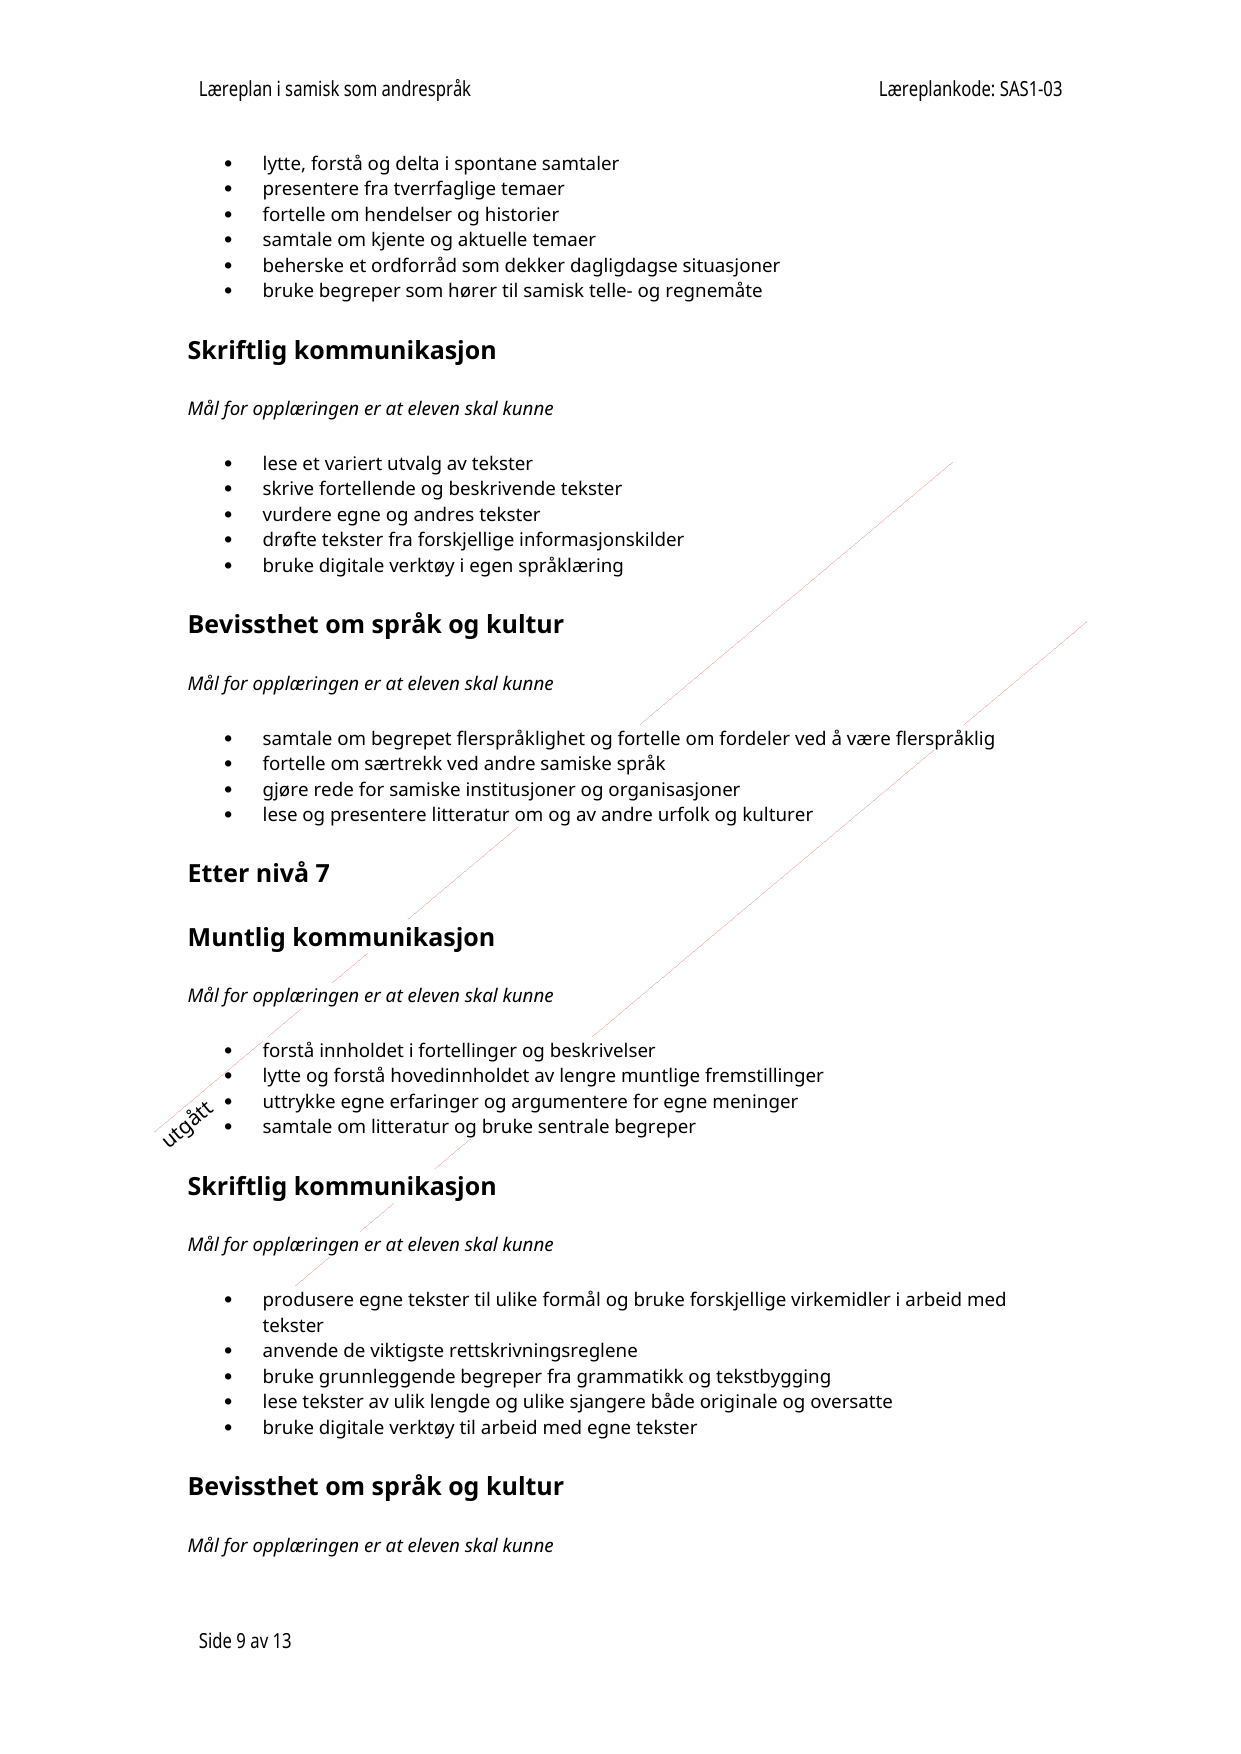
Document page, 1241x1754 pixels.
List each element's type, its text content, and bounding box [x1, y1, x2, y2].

list beherske et ordforråd som dekker dagligdagse situasjoner [781, 252, 1053, 278]
list lytte og forstå hovedinnholdet av lengre muntlige fremstillinger [824, 1063, 1053, 1088]
list gjøre rede for samiske institusjoner og organisasjoner [875, 776, 1053, 801]
subtitle Skriftlig kommunikasjon [497, 332, 1053, 366]
subtitle Etter nivå 7 [444, 856, 806, 890]
text Mål for opplæringen er at eleven skal kunne [675, 670, 1027, 696]
list samtale om kjente og aktuelle temaer [225, 227, 263, 252]
subtitle Bevissthet om språk og kultur [564, 607, 778, 641]
list lytte, forstå og delta i spontane samtaler [225, 150, 263, 176]
list lytte, forstå og delta i spontane samtaler [619, 150, 1053, 176]
list forstå innholdet i fortellinger og beskrivelser [656, 1037, 1053, 1063]
list bruke digitale verktøy i egen språklæring [225, 552, 263, 578]
list fortelle om hendelser og historier [559, 201, 1053, 227]
list lese tekster av ulik lengde og ulike sjangere både originale og oversatte [225, 1388, 1053, 1414]
list uttrykke egne erfaringer og argumentere for egne meninger [798, 1088, 1053, 1114]
list bruke digitale verktøy i egen språklæring [624, 552, 844, 578]
subtitle Muntlig kommunikasjon [693, 919, 1053, 953]
text Mål for opplæringen er at eleven skal kunne [561, 396, 1053, 421]
subtitle Muntlig kommunikasjon [495, 919, 731, 953]
subtitle Etter nivå 7 [330, 856, 481, 890]
list fortelle om særtrekk ved andre samiske språk [666, 750, 932, 776]
list lese og presentere litteratur om og av andre urfolk og kulturer [844, 801, 1053, 827]
list lese et variert utvalg av tekster [533, 450, 1053, 476]
text Mål for opplæringen er at eleven skal kunne [561, 670, 703, 696]
list vurdere egne og andres tekster [225, 501, 263, 527]
text Mål for opplæringen er at eleven skal kunne [561, 1532, 1053, 1557]
text Mål for opplæringen er at eleven skal kunne [1000, 670, 1053, 696]
list fortelle om særtrekk ved andre samiske språk [225, 750, 263, 776]
subtitle Etter nivå 7 [768, 856, 1053, 890]
list bruke digitale verktøy til arbeid med egne tekster [698, 1414, 1053, 1439]
list produsere egne tekster til ulike formål og bruke forskjellige virkemidler i arbeid med tekster [225, 1286, 263, 1337]
list samtale om kjente og aktuelle temaer [596, 227, 1053, 252]
list fortelle om særtrekk ved andre samiske språk [904, 750, 1053, 776]
subtitle Bevissthet om språk og kultur [741, 607, 1053, 641]
list forstå innholdet i fortellinger og beskrivelser [225, 1037, 263, 1063]
list gjøre rede for samiske institusjoner og organisasjoner [741, 776, 901, 801]
list drøfte tekster fra forskjellige informasjonskilder [847, 527, 1053, 552]
list lese et variert utvalg av tekster [225, 450, 263, 476]
list fortelle om hendelser og historier [225, 201, 263, 227]
list skrive fortellende og beskrivende tekster [225, 476, 263, 501]
text Mål for opplæringen er at eleven skal kunne [561, 1232, 1053, 1257]
list produsere egne tekster til ulike formål og bruke forskjellige virkemidler i arbeid med tekster [324, 1286, 1053, 1337]
subtitle Bevissthet om språk og kultur [564, 1469, 1053, 1503]
list vurdere egne og andres tekster [877, 501, 1053, 527]
list drøfte tekster fra forskjellige informasjonskilder [684, 527, 873, 552]
text Mål for opplæringen er at eleven skal kunne [628, 983, 1053, 1008]
list bruke begreper som hører til samisk telle- og regnemåte [763, 278, 1053, 303]
list presentere fra tverrfaglige temaer [225, 176, 263, 201]
list lese og presentere litteratur om og av andre urfolk og kulturer [813, 801, 871, 827]
list anvende de viktigste rettskrivningsreglene [225, 1337, 1053, 1363]
list presentere fra tverrfaglige temaer [565, 176, 1053, 201]
list vurdere egne og andres tekster [541, 501, 904, 527]
list bruke digitale verktøy i egen språklæring [816, 552, 1053, 578]
subtitle Skriftlig kommunikasjon [436, 1168, 1053, 1203]
text Mål for opplæringen er at eleven skal kunne [561, 983, 654, 1008]
list bruke grunnleggende begreper fra grammatikk og tekstbygging [832, 1363, 1053, 1388]
list samtale om litteratur og bruke sentrale begreper [696, 1114, 1053, 1139]
list skrive fortellende og beskrivende tekster [908, 476, 1053, 501]
list skrive fortellende og beskrivende tekster [622, 476, 934, 501]
